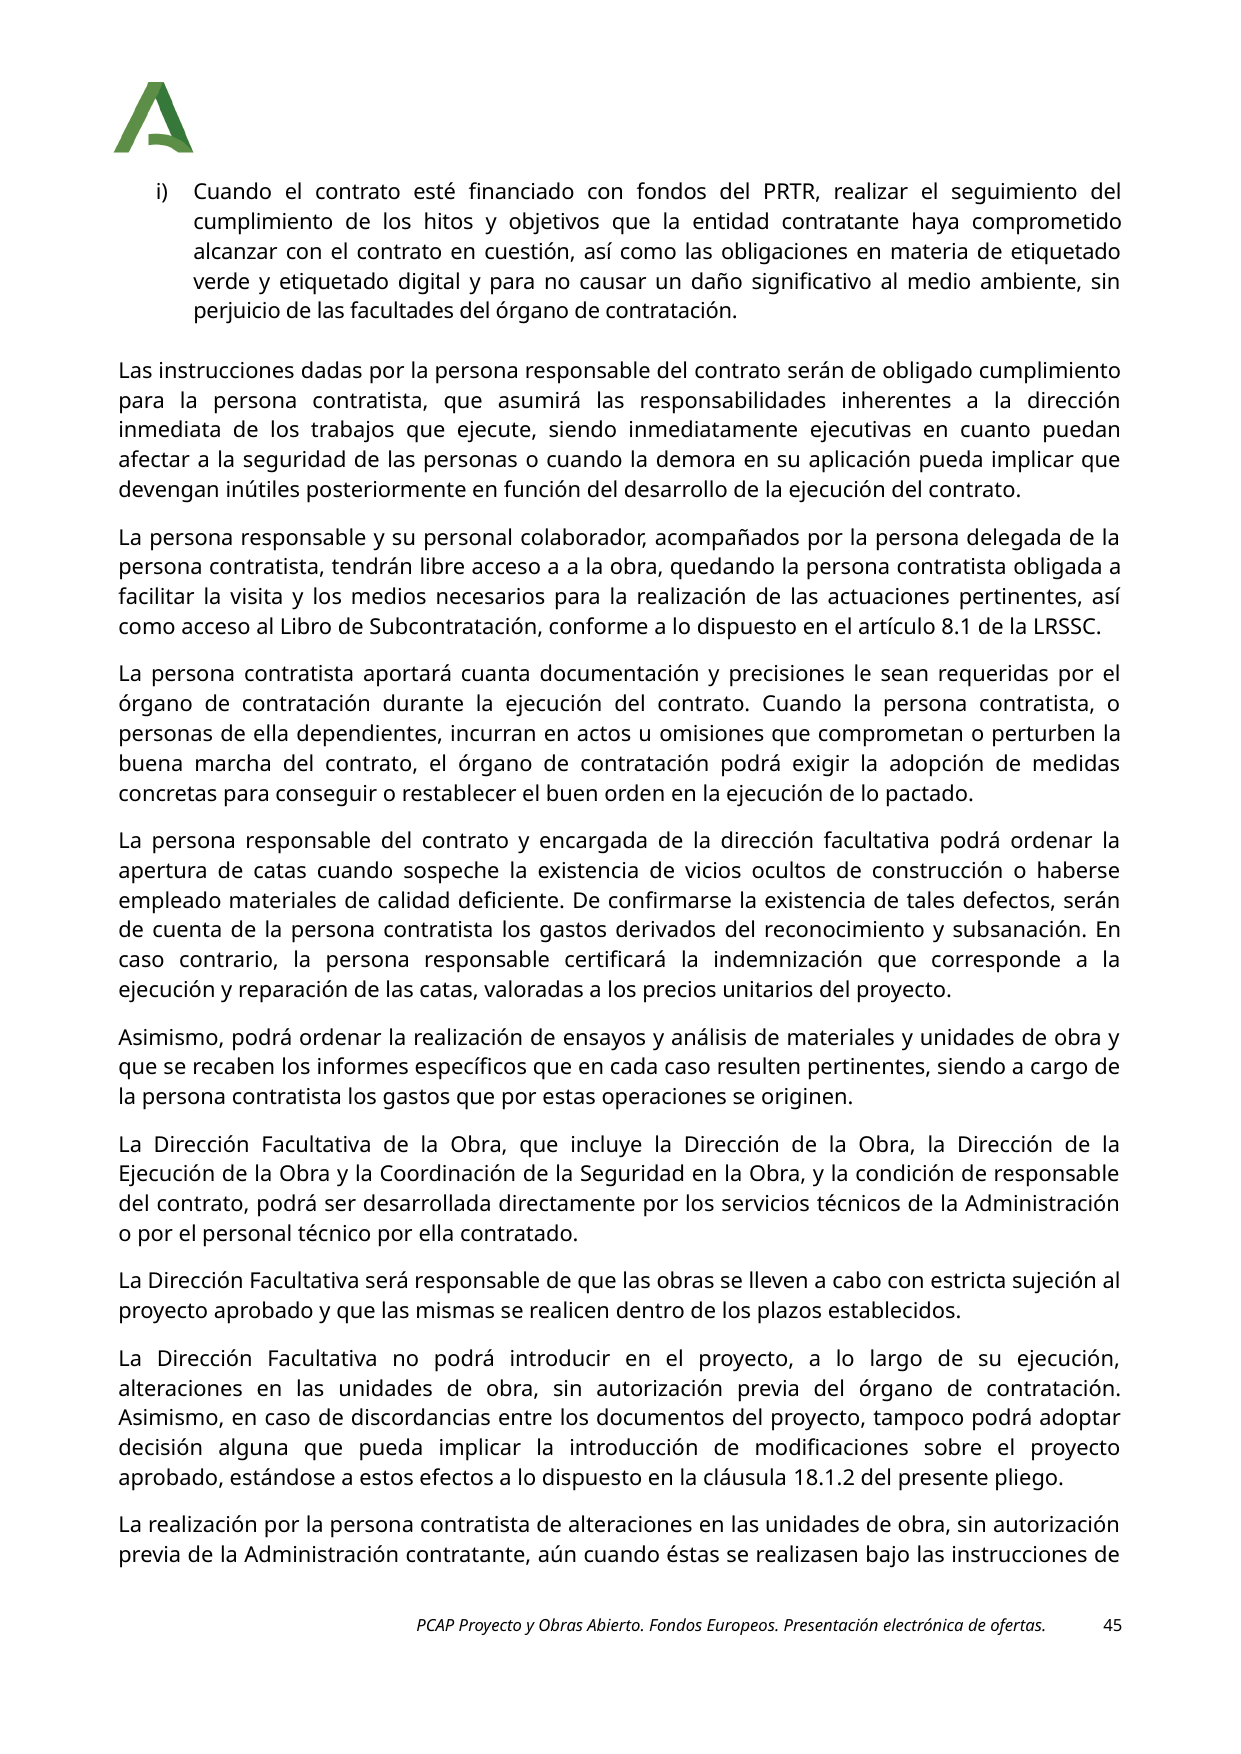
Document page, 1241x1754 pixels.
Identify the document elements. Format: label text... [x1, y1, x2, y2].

text Las instrucciones dadas por la persona responsable del contrato serán de obligado cumplimiento para la persona contratista, que asumirá las responsabilidades inherentes a la dirección inmediata de los trabajos que ejecute, siendo inmediatamente ejecutivas en cuanto puedan afectar a la seguridad de las personas o cuando la demora en su aplicación pueda implicar que devengan inútiles posteriormente en función del desarrollo de la ejecución del contrato. [118, 355, 1122, 504]
text La persona responsable del contrato y encargada de la dirección facultativa podrá ordenar la apertura de catas cuando sospeche la existencia de vicios ocultos de construcción o haberse empleado materiales de calidad deficiente. De confirmarse la existencia de tales defectos, serán de cuenta de la persona contratista los gastos derivados del reconocimiento y subsanación. En caso contrario, la persona responsable certificará la indemnización que corresponde a la ejecución y reparación de las catas, valoradas a los precios unitarios del proyecto. [118, 825, 1122, 1004]
text La Dirección Facultativa no podrá introducir en el proyecto, a lo largo de su ejecución, alteraciones en las unidades de obra, sin autorización previa del órgano de contratación. Asimismo, en caso de discordancias entre los documentos del proyecto, tampoco podrá adoptar decisión alguna que pueda implicar la introducción de modificaciones sobre el proyecto aprobado, estándose a estos efectos a lo dispuesto en la cláusula 18.1.2 del presente pliego. [118, 1343, 1122, 1492]
text La Dirección Facultativa de la Obra, que incluye la Dirección de la Obra, la Dirección de la Ejecución de la Obra y la Coordinación de la Seguridad en la Obra, y la condición de responsable del contrato, podrá ser desarrollada directamente por los servicios técnicos de la Administración o por el personal técnico por ella contratado. [118, 1128, 1122, 1248]
list Cuando el contrato esté financiado con fondos del PRTR, realizar el seguimiento del cumplimiento de los hitos y objetivos que la entidad contratante haya comprometido alcanzar con el contrato en cuestión, así como las obligaciones en materia de etiquetado verde y etiquetado digital y para no causar un daño significativo al medio ambiente, sin perjuicio de las facultades del órgano de contratación. [156, 176, 1122, 325]
text La realización por la persona contratista de alteraciones en las unidades de obra, sin autorización previa de la Administración contratante, aún cuando éstas se realizasen bajo las instrucciones de [118, 1509, 1122, 1569]
text La persona responsable y su personal colaborador, acompañados por la persona delegada de la persona contratista, tendrán libre acceso a a la obra, quedando la persona contratista obligada a facilitar la visita y los medios necesarios para la realización de las actuaciones pertinentes, así como acceso al Libro de Subcontratación, conforme a lo dispuesto en el artículo 8.1 de la LRSSC. [118, 521, 1122, 641]
text La persona contratista aportará cuanta documentación y precisiones le sean requeridas por el órgano de contratación durante la ejecución del contrato. Cuando la persona contratista, o personas de ella dependientes, incurran en actos u omisiones que comprometan o perturben la buena marcha del contrato, el órgano de contratación podrá exigir la adopción de medidas concretas para conseguir o restablecer el buen orden en la ejecución de lo pactado. [118, 658, 1122, 807]
picture [109, 77, 198, 157]
text Asimismo, podrá ordenar la realización de ensayos y análisis de materiales y unidades de obra y que se recaben los informes específicos que en cada caso resulten pertinentes, siendo a cargo de la persona contratista los gastos que por estas operaciones se originen. [118, 1021, 1122, 1111]
text La Dirección Facultativa será responsable de que las obras se lleven a cabo con estricta sujeción al proyecto aprobado y que las mismas se realicen dentro de los plazos establecidos. [118, 1265, 1122, 1325]
